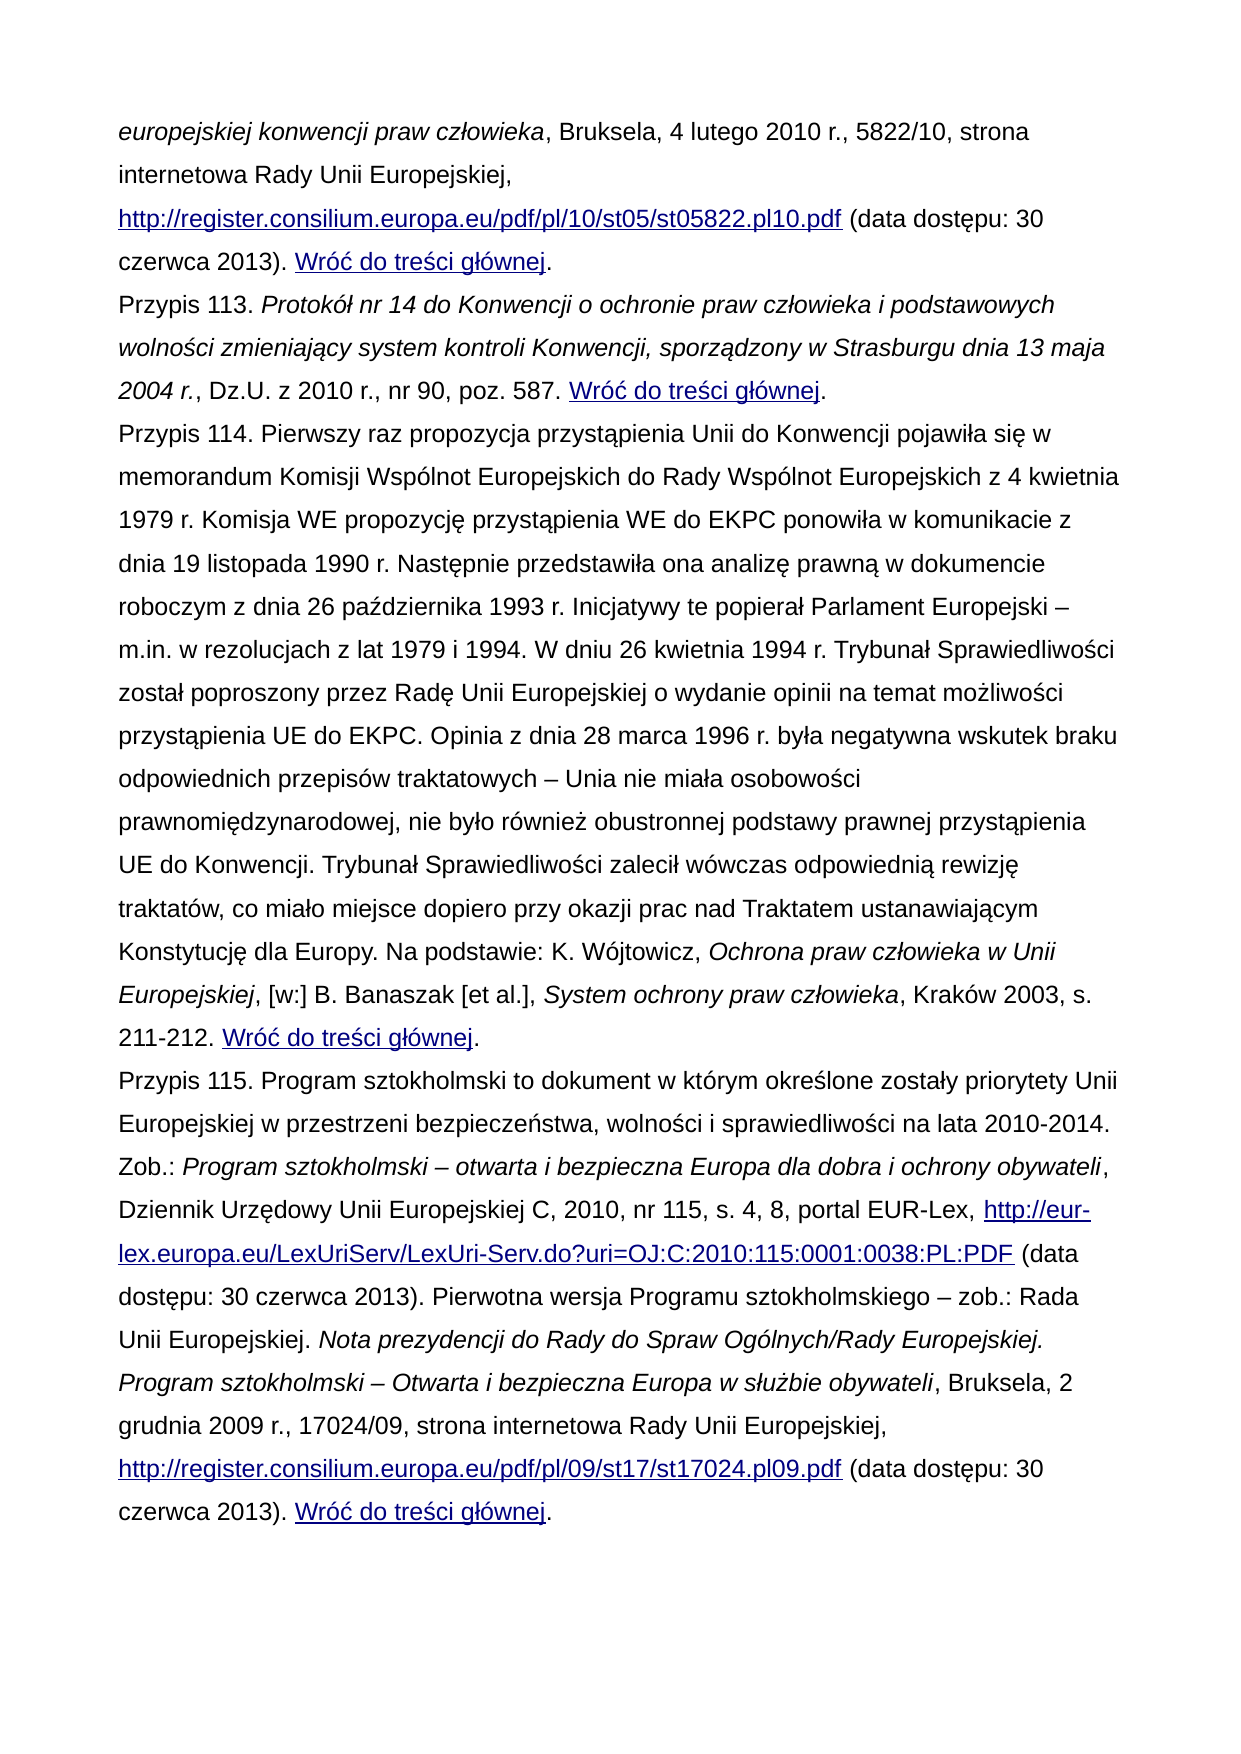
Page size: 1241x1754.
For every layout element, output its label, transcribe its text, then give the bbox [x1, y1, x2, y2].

text Przypis 113. Protokół nr 14 do Konwencji o ochronie praw człowieka i podstawowych wolności zmieniający system kontroli Konwencji, sporządzony w Strasburgu dnia 13 maja 2004 r., Dz.U. z 2010 r., nr 90, poz. 587. Wróć do treści głównej. [118, 290, 1122, 405]
text europejskiej konwencji praw człowieka, Bruksela, 4 lutego 2010 r., 5822/10, strona internetowa Rady Unii Europejskiej, http://register.consilium.europa.eu/pdf/pl/10/st05/st05822.pl10.pdf (data dostępu: 30 czerwca 2013). Wróć do treści głównej. [118, 117, 1122, 275]
text Przypis 115. Program sztokholmski to dokument w którym określone zostały priorytety Unii Europejskiej w przestrzeni bezpieczeństwa, wolności i sprawiedliwości na lata 2010-2014. Zob.: Program sztokholmski – otwarta i bezpieczna Europa dla dobra i ochrony obywateli, Dziennik Urzędowy Unii Europejskiej C, 2010, nr 115, s. 4, 8, portal EUR-Lex, http://eur-lex.europa.eu/LexUriServ/LexUri-Serv.do?uri=OJ:C:2010:115:0001:0038:PL:PDF (data dostępu: 30 czerwca 2013). Pierwotna wersja Programu sztokholmskiego – zob.: Rada Unii Europejskiej. Nota prezydencji do Rady do Spraw Ogólnych/Rady Europejskiej. Program sztokholmski – Otwarta i bezpieczna Europa w służbie obywateli, Bruksela, 2 grudnia 2009 r., 17024/09, strona internetowa Rady Unii Europejskiej, http://register.consilium.europa.eu/pdf/pl/09/st17/st17024.pl09.pdf (data dostępu: 30 czerwca 2013). Wróć do treści głównej. [118, 1066, 1122, 1526]
text Przypis 114. Pierwszy raz propozycja przystąpienia Unii do Konwencji pojawiła się w memorandum Komisji Wspólnot Europejskich do Rady Wspólnot Europejskich z 4 kwietnia 1979 r. Komisja WE propozycję przystąpienia WE do EKPC ponowiła w komunikacie z dnia 19 listopada 1990 r. Następnie przedstawiła ona analizę prawną w dokumencie roboczym z dnia 26 października 1993 r. Inicjatywy te popierał Parlament Europejski – m.in. w rezolucjach z lat 1979 i 1994. W dniu 26 kwietnia 1994 r. Trybunał Sprawiedliwości został poproszony przez Radę Unii Europejskiej o wydanie opinii na temat możliwości przystąpienia UE do EKPC. Opinia z dnia 28 marca 1996 r. była negatywna wskutek braku odpowiednich przepisów traktatowych – Unia nie miała osobowości prawnomiędzynarodowej, nie było również obustronnej podstawy prawnej przystąpienia UE do Konwencji. Trybunał Sprawiedliwości zalecił wówczas odpowiednią rewizję traktatów, co miało miejsce dopiero przy okazji prac nad Traktatem ustanawiającym Konstytucję dla Europy. Na podstawie: K. Wójtowicz, Ochrona praw człowieka w Unii Europejskiej, [w:] B. Banaszak [et al.], System ochrony praw człowieka, Kraków 2003, s. 211-212. Wróć do treści głównej. [118, 419, 1122, 1052]
